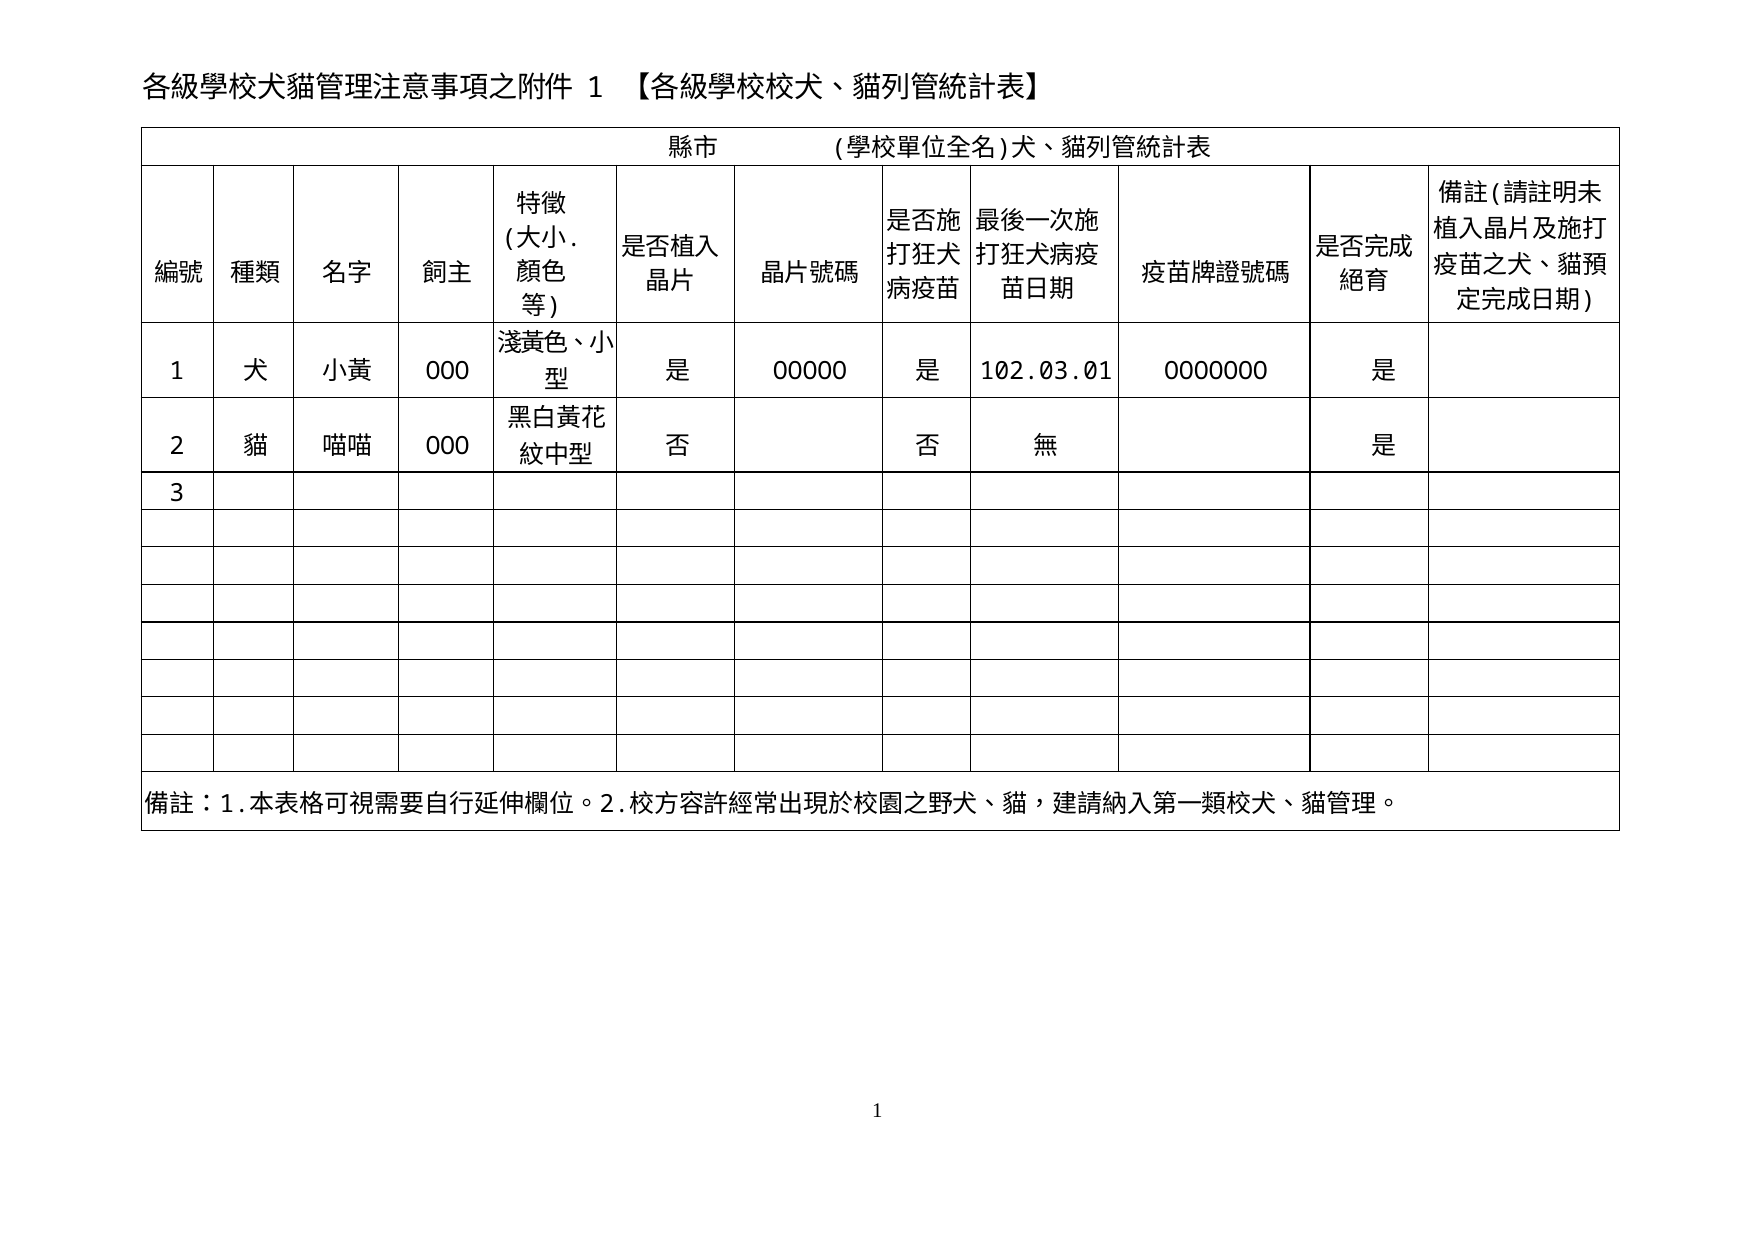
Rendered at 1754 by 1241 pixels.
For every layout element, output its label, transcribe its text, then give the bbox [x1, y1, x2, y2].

table_cell 102.03.01 [971, 323, 1118, 397]
table_cell [294, 735, 398, 771]
table_cell [399, 623, 493, 659]
table_cell 是否植入晶片 [617, 166, 734, 322]
table_cell [494, 697, 616, 733]
table_cell [971, 585, 1118, 621]
table_cell [294, 585, 398, 621]
table_cell [294, 510, 398, 546]
table_cell 淺黃色、小 型 [494, 323, 616, 397]
table_cell [1429, 323, 1619, 397]
table_cell 最後一次施打狂犬病疫苗日期 [971, 166, 1118, 322]
table_cell [617, 660, 734, 696]
table_cell [214, 697, 293, 733]
table_cell [971, 623, 1118, 659]
table_cell [1429, 398, 1619, 471]
table_cell [883, 473, 970, 509]
table_cell 編號 [142, 166, 213, 322]
table_cell 黑白黃花 紋中型 [494, 398, 616, 471]
table_cell 是否施打狂犬病疫苗 [883, 166, 970, 322]
table_cell [1119, 660, 1309, 696]
table_cell 晶片號碼 [735, 166, 882, 322]
table_cell [1311, 510, 1428, 546]
table_cell [142, 585, 213, 621]
table_cell 貓 [214, 398, 293, 471]
table_cell [1429, 623, 1619, 659]
table_cell OOO [399, 323, 493, 397]
table_cell [1429, 660, 1619, 696]
table_cell [617, 473, 734, 509]
table_cell [1311, 623, 1428, 659]
table_cell [399, 510, 493, 546]
table_cell [494, 547, 616, 584]
table_cell [735, 623, 882, 659]
table_cell [1119, 398, 1309, 471]
table_cell [1311, 547, 1428, 584]
table_cell [1311, 660, 1428, 696]
table_cell [1429, 697, 1619, 733]
table_cell [214, 510, 293, 546]
table_cell [142, 547, 213, 584]
table_cell [294, 547, 398, 584]
table_cell 是否完成絕育 [1311, 166, 1428, 322]
table_cell [399, 660, 493, 696]
table_cell [399, 547, 493, 584]
table_cell [735, 547, 882, 584]
table_cell 否 [883, 398, 970, 471]
table_cell [971, 510, 1118, 546]
table_cell [294, 697, 398, 733]
table_cell [1429, 585, 1619, 621]
table_cell 備註：1.本表格可視需要自行延伸欄位。2.校方容許經常出現於校園之野犬、貓，建請納入第一類校犬、貓管理。 [142, 772, 1619, 830]
table_cell [617, 547, 734, 584]
table_cell [971, 697, 1118, 733]
table_cell [494, 473, 616, 509]
table_cell [971, 660, 1118, 696]
table_cell [294, 660, 398, 696]
table_cell [617, 623, 734, 659]
table_cell [1311, 473, 1428, 509]
table_header 縣市 (學校單位全名)犬、貓列管統計表 [142, 128, 1619, 164]
table_cell [399, 585, 493, 621]
table_cell [1311, 735, 1428, 771]
table_cell [883, 623, 970, 659]
table_cell [214, 547, 293, 584]
table_cell [971, 473, 1118, 509]
table_cell OOOOO [735, 323, 882, 397]
text 各級學校犬貓管理注意事項之附件 1 【各級學校校犬、貓列管統計表】 [142, 64, 1612, 106]
table_cell [1429, 473, 1619, 509]
table_cell [214, 585, 293, 621]
table_cell [735, 697, 882, 733]
table_cell [883, 660, 970, 696]
table_cell [1429, 547, 1619, 584]
table_cell [399, 697, 493, 733]
table_cell 無 [971, 398, 1118, 471]
table_cell [214, 735, 293, 771]
table_cell [1311, 585, 1428, 621]
table_cell 小黃 [294, 323, 398, 397]
table_cell [735, 660, 882, 696]
table_cell 3 [142, 473, 213, 509]
table_cell OOOOOOO [1119, 323, 1309, 397]
table_cell [142, 510, 213, 546]
table_cell [294, 623, 398, 659]
table_cell [1119, 697, 1309, 733]
table_cell 備註(請註明未植入晶片及施打疫苗之犬、貓預 定完成日期) [1429, 166, 1619, 322]
table_cell [1119, 510, 1309, 546]
table_cell [1311, 697, 1428, 733]
table_cell [883, 697, 970, 733]
table_cell 是 [1311, 398, 1428, 471]
table_cell [294, 473, 398, 509]
table_cell [617, 697, 734, 733]
table_cell [617, 585, 734, 621]
table_cell [1429, 735, 1619, 771]
table_cell [971, 547, 1118, 584]
table_cell 否 [617, 398, 734, 471]
table_cell [494, 735, 616, 771]
table_cell [1429, 510, 1619, 546]
table_cell [214, 623, 293, 659]
table_cell 是 [617, 323, 734, 397]
table_cell [1119, 585, 1309, 621]
table_cell 1 [142, 323, 213, 397]
table_cell [142, 660, 213, 696]
table_cell 飼主 [399, 166, 493, 322]
table_cell OOO [399, 398, 493, 471]
table_cell [617, 510, 734, 546]
table_cell [214, 473, 293, 509]
table_cell 疫苗牌證號碼 [1119, 166, 1309, 322]
table_cell [735, 510, 882, 546]
table_cell 特徵(大小.顏色等) [494, 166, 616, 322]
table_cell [142, 735, 213, 771]
table_cell [735, 735, 882, 771]
table_cell [883, 735, 970, 771]
table_cell [399, 473, 493, 509]
table_cell [1119, 473, 1309, 509]
table_cell [735, 398, 882, 471]
table_cell [617, 735, 734, 771]
table_cell [883, 585, 970, 621]
table_cell 2 [142, 398, 213, 471]
table_cell [494, 623, 616, 659]
table_cell [1119, 623, 1309, 659]
table_cell [971, 735, 1118, 771]
table_cell [494, 585, 616, 621]
table_cell [1119, 547, 1309, 584]
table_cell [494, 660, 616, 696]
table_cell [883, 510, 970, 546]
table_cell 種類 [214, 166, 293, 322]
table_cell [494, 510, 616, 546]
table_cell [735, 585, 882, 621]
table_cell [399, 735, 493, 771]
table_cell [142, 697, 213, 733]
table_cell 名字 [294, 166, 398, 322]
table_cell [1119, 735, 1309, 771]
table_cell 犬 [214, 323, 293, 397]
table_cell [142, 623, 213, 659]
table_cell 是 [883, 323, 970, 397]
table_cell [735, 473, 882, 509]
table_cell 喵喵 [294, 398, 398, 471]
table_cell [883, 547, 970, 584]
table_cell [214, 660, 293, 696]
table_cell 是 [1311, 323, 1428, 397]
